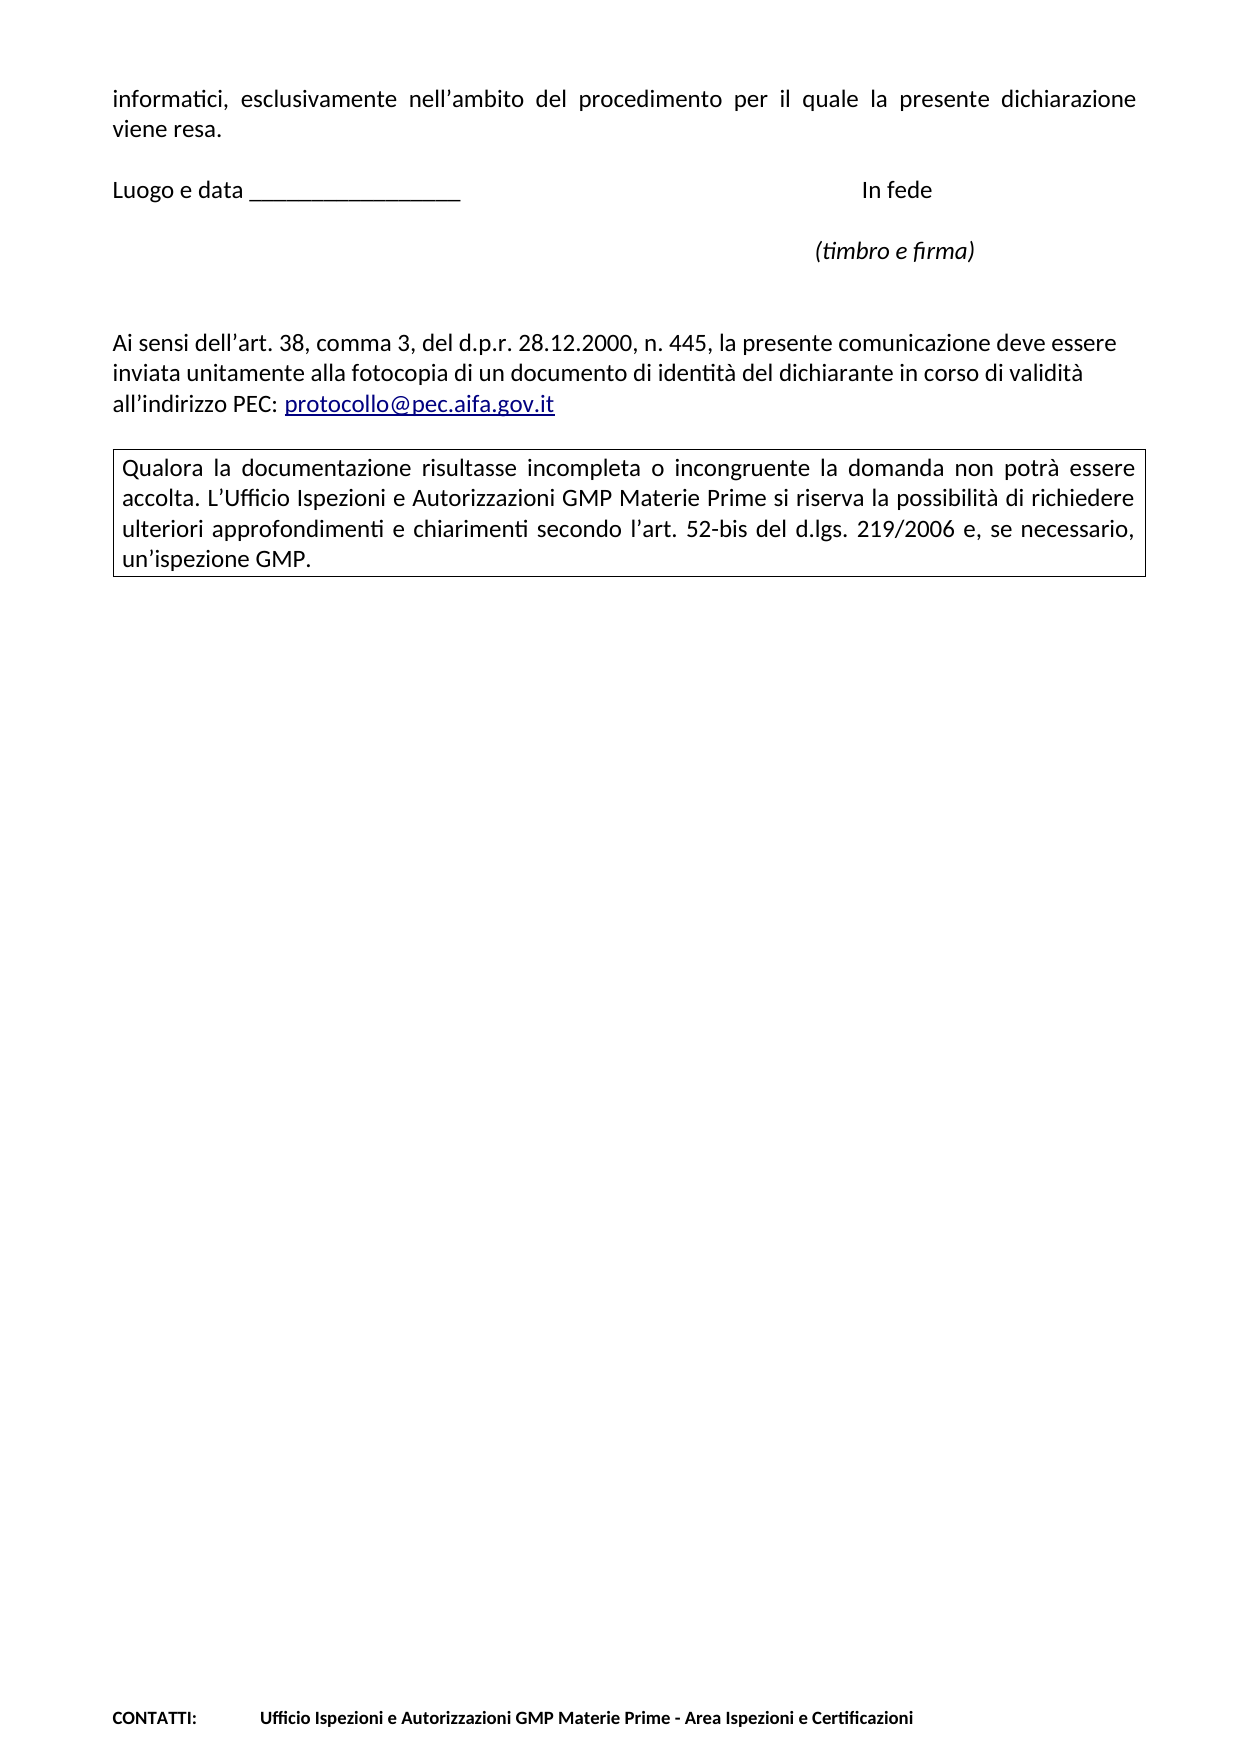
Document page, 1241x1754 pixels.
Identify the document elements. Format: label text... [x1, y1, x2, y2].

text informatici, esclusivamente nell’ambito del procedimento per il quale la presente dichiarazione viene resa. [112, 83, 1137, 144]
subtitle Luogo e data _________________ In fede [112, 174, 1146, 205]
subtitle CONTATTI: Ufficio Ispezioni e Autorizzazioni GMP Materie Prime - Area Ispezioni e Certificazioni [112, 1707, 1137, 1729]
text Ai sensi dell’art. 38, comma 3, del d.p.r. 28.12.2000, n. 445, la presente comunicazione deve essere inviata unitamente alla fotocopia di un documento di identità del dichiarante in corso di validità all’indirizzo PEC: protocollo@pec.aifa.gov.it [112, 327, 1146, 418]
text (timbro e firma) [112, 235, 1146, 266]
text Qualora la documentazione risultasse incompleta o incongruente la domanda non potrà essere accolta. L’Ufficio Ispezioni e Autorizzazioni GMP Materie Prime si riserva la possibilità di richiedere ulteriori approfondimenti e chiarimenti secondo l’art. 52-bis del d.lgs. 219/2006 e, se necessario, un’ispezione GMP. [114, 450, 1145, 576]
